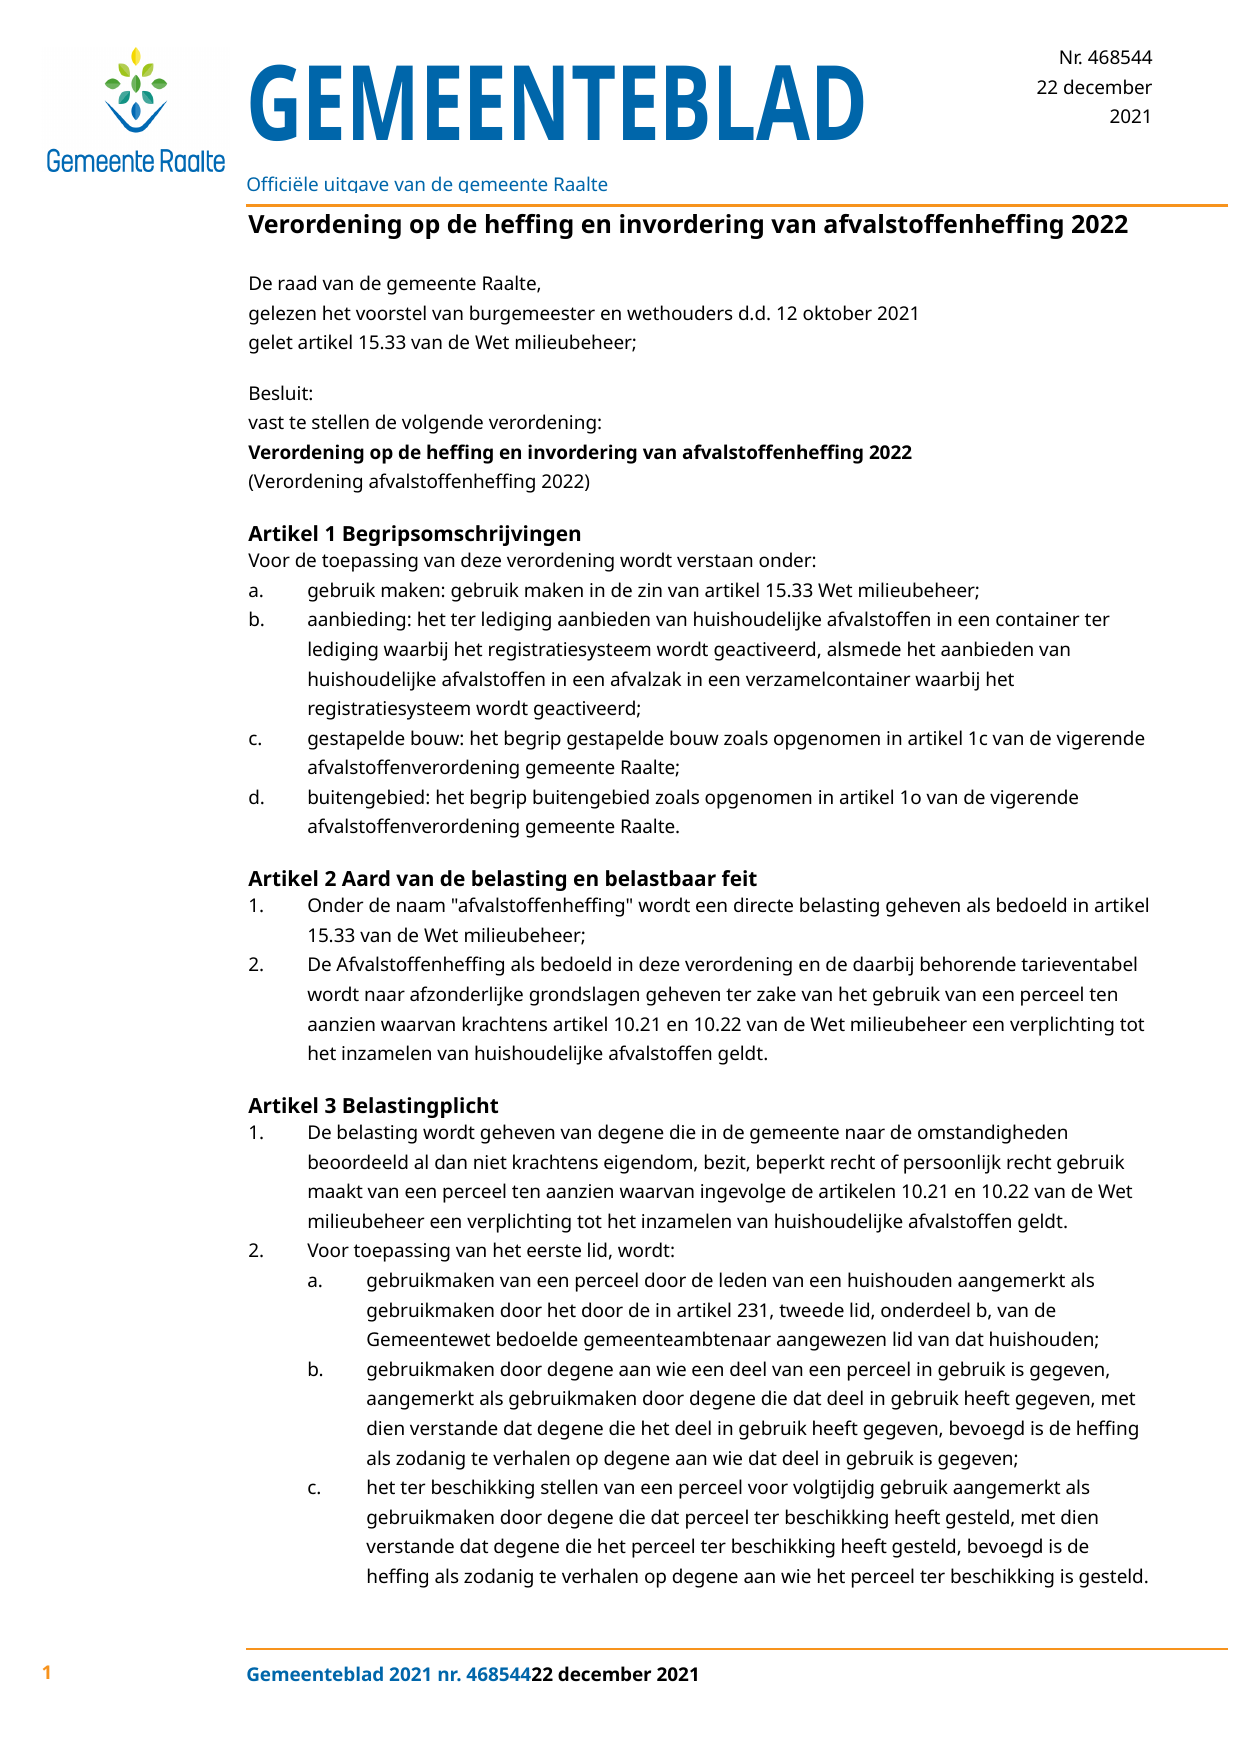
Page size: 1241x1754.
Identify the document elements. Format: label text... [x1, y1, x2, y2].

text Artikel 1 Begripsomschrijvingen [248, 519, 1152, 547]
text Verordening op de heffing en invordering van afvalstoffenheffing 2022 [248, 207, 1152, 241]
list buitengebied: het begrip buitengebied zoals opgenomen in artikel 1o van de vigerende afvalstoffenverordening gemeente Raalte. [248, 784, 1152, 839]
list Onder de naam "afvalstoffenheffing" wordt een directe belasting geheven als bedoeld in artikel 15.33 van de Wet milieubeheer; [248, 892, 1152, 948]
list gebruikmaken door degene aan wie een deel van een perceel in gebruik is gegeven, aangemerkt als gebruikmaken door degene die dat deel in gebruik heeft gegeven, met dien verstande dat degene die het deel in gebruik heeft gegeven, bevoegd is de heffing als zodanig te verhalen op degene aan wie dat deel in gebruik is gegeven; [307, 1356, 1152, 1470]
picture [41, 47, 231, 172]
text Besluit: [248, 380, 1152, 406]
text Artikel 3 Belastingplicht [248, 1091, 1152, 1119]
list gebruik maken: gebruik maken in de zin van artikel 15.33 Wet milieubeheer; [248, 577, 1152, 603]
list het ter beschikking stellen van een perceel voor volgtijdig gebruik aangemerkt als gebruikmaken door degene die dat perceel ter beschikking heeft gesteld, met dien verstande dat degene die het perceel ter beschikking heeft gesteld, bevoegd is de heffing als zodanig te verhalen op degene aan wie het perceel ter beschikking is gesteld. [307, 1474, 1152, 1589]
text De raad van de gemeente Raalte, [248, 270, 1152, 296]
text Voor de toepassing van deze verordening wordt verstaan onder: [248, 547, 1152, 573]
list aanbieding: het ter lediging aanbieden van huishoudelijke afvalstoffen in een container ter lediging waarbij het registratiesysteem wordt geactiveerd, alsmede het aanbieden van huishoudelijke afvalstoffen in een afvalzak in een verzamelcontainer waarbij het registratiesysteem wordt geactiveerd; [248, 607, 1152, 721]
text gelezen het voorstel van burgemeester en wethouders d.d. 12 oktober 2021 [248, 300, 1152, 326]
list Voor toepassing van het eerste lid, wordt: [248, 1238, 1152, 1263]
text Verordening op de heffing en invordering van afvalstoffenheffing 2022 [248, 439, 1152, 465]
list De belasting wordt geheven van degene die in de gemeente naar de omstandigheden beoordeeld al dan niet krachtens eigendom, bezit, beperkt recht of persoonlijk recht gebruik maakt van een perceel ten aanzien waarvan ingevolge de artikelen 10.21 en 10.22 van de Wet milieubeheer een verplichting tot het inzamelen van huishoudelijke afvalstoffen geldt. [248, 1119, 1152, 1234]
text gelet artikel 15.33 van de Wet milieubeheer; [248, 329, 1152, 355]
text (Verordening afvalstoffenheffing 2022) [248, 468, 1152, 494]
list gestapelde bouw: het begrip gestapelde bouw zoals opgenomen in artikel 1c van de vigerende afvalstoffenverordening gemeente Raalte; [248, 725, 1152, 780]
list gebruikmaken van een perceel door de leden van een huishouden aangemerkt als gebruikmaken door het door de in artikel 231, tweede lid, onderdeel b, van de Gemeentewet bedoelde gemeenteambtenaar aangewezen lid van dat huishouden; [307, 1267, 1152, 1352]
text vast te stellen de volgende verordening: [248, 409, 1152, 435]
list De Afvalstoffenheffing als bedoeld in deze verordening en de daarbij behorende tarieventabel wordt naar afzonderlijke grondslagen geheven ter zake van het gebruik van een perceel ten aanzien waarvan krachtens artikel 10.21 en 10.22 van de Wet milieubeheer een verplichting tot het inzamelen van huishoudelijke afvalstoffen geldt. [248, 952, 1152, 1066]
text Artikel 2 Aard van de belasting en belastbaar feit [248, 864, 1152, 892]
